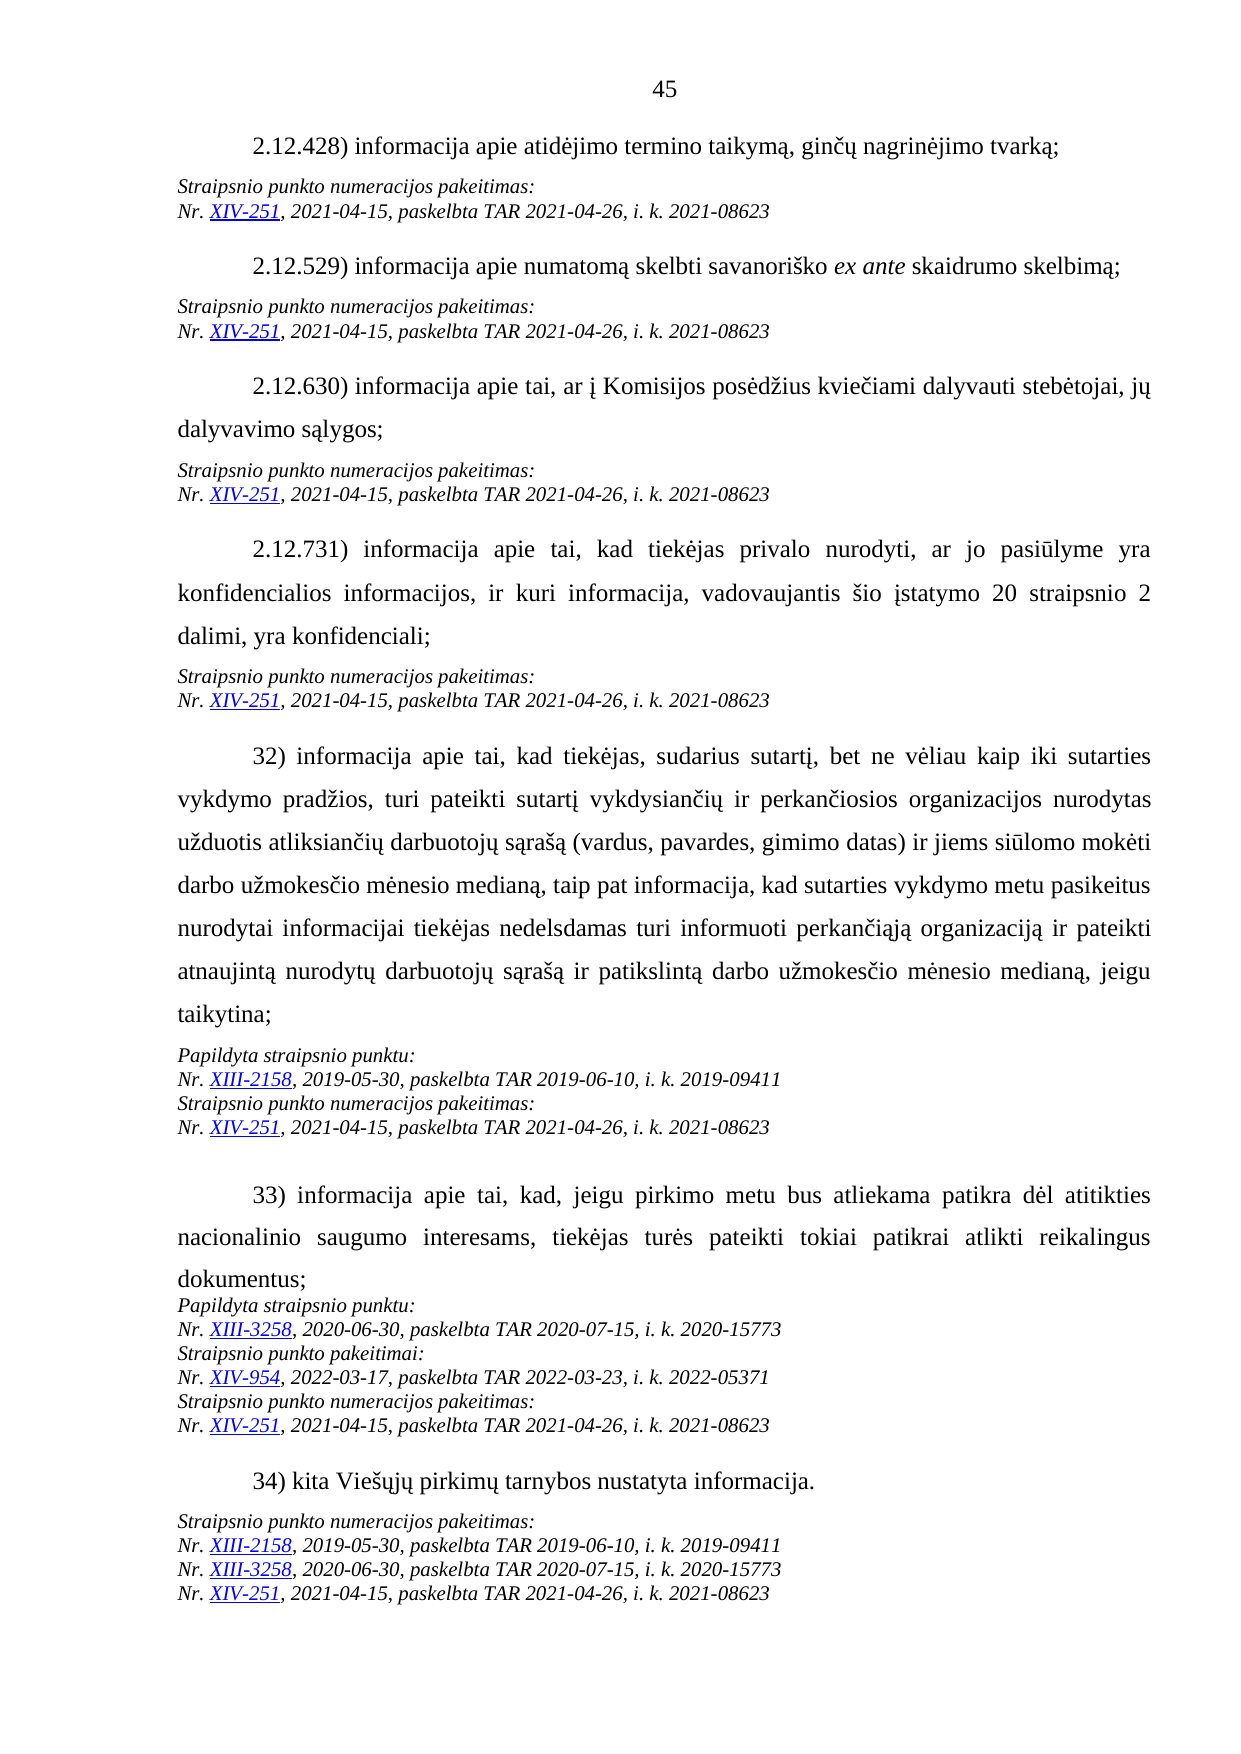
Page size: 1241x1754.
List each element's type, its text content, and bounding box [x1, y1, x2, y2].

text Nr. XIII-2158, 2019-05-30, paskelbta TAR 2019-06-10, i. k. 2019-09411 [177, 1533, 1152, 1557]
text Straipsnio punkto numeracijos pakeitimas: [177, 1509, 1152, 1533]
text Nr. XIII-3258, 2020-06-30, paskelbta TAR 2020-07-15, i. k. 2020-15773 [177, 1557, 1152, 1581]
subtitle 28) informacija apie atidėjimo termino taikymą, ginčų nagrinėjimo tvarką; [177, 131, 1152, 160]
text Nr. XIV-251, 2021-04-15, paskelbta TAR 2021-04-26, i. k. 2021-08623 [177, 198, 1152, 223]
text Straipsnio punkto numeracijos pakeitimas: [177, 1389, 1152, 1413]
text Straipsnio punkto numeracijos pakeitimas: [177, 294, 1152, 318]
text Papildyta straipsnio punktu: [177, 1043, 1152, 1067]
text 33) informacija apie tai, kad, jeigu pirkimo metu bus atliekama patikra dėl atitikties nacionalinio saugumo interesams, tiekėjas turės pateikti tokiai patikrai atlikti reikalingus dokumentus; [177, 1168, 1152, 1293]
text Nr. XIV-251, 2021-04-15, paskelbta TAR 2021-04-26, i. k. 2021-08623 [177, 318, 1152, 343]
text Nr. XIV-251, 2021-04-15, paskelbta TAR 2021-04-26, i. k. 2021-08623 [177, 688, 1152, 712]
text Nr. XIV-251, 2021-04-15, paskelbta TAR 2021-04-26, i. k. 2021-08623 [177, 1115, 1152, 1139]
text Nr. XIV-251, 2021-04-15, paskelbta TAR 2021-04-26, i. k. 2021-08623 [177, 1581, 1152, 1605]
text 32) informacija apie tai, kad tiekėjas, sudarius sutartį, bet ne vėliau kaip iki sutarties vykdymo pradžios, turi pateikti sutartį vykdysiančių ir perkančiosios organizacijos nurodytas užduotis atliksiančių darbuotojų sąrašą (vardus, pavardes, gimimo datas) ir jiems siūlomo mokėti darbo užmokesčio mėnesio medianą, taip pat informacija, kad sutarties vykdymo metu pasikeitus nurodytai informacijai tiekėjas nedelsdamas turi informuoti perkančiąją organizaciją ir pateikti atnaujintą nurodytų darbuotojų sąrašą ir patikslintą darbo užmokesčio mėnesio medianą, jeigu taikytina; [177, 741, 1152, 1028]
text Straipsnio punkto numeracijos pakeitimas: [177, 458, 1152, 482]
text Papildyta straipsnio punktu: [177, 1293, 1152, 1317]
text Nr. XIII-3258, 2020-06-30, paskelbta TAR 2020-07-15, i. k. 2020-15773 [177, 1317, 1152, 1341]
text Nr. XIV-954, 2022-03-17, paskelbta TAR 2022-03-23, i. k. 2022-05371 [177, 1365, 1152, 1389]
text Straipsnio punkto numeracijos pakeitimas: [177, 174, 1152, 198]
text 34) kita Viešųjų pirkimų tarnybos nustatyta informacija. [177, 1466, 1152, 1494]
text Nr. XIII-2158, 2019-05-30, paskelbta TAR 2019-06-10, i. k. 2019-09411 [177, 1067, 1152, 1091]
text Straipsnio punkto numeracijos pakeitimas: [177, 1091, 1152, 1115]
subtitle 29) informacija apie numatomą skelbti savanoriško ex ante skaidrumo skelbimą; [177, 251, 1152, 280]
text Straipsnio punkto numeracijos pakeitimas: [177, 664, 1152, 688]
text Straipsnio punkto pakeitimai: [177, 1341, 1152, 1365]
subtitle 31) informacija apie tai, kad tiekėjas privalo nurodyti, ar jo pasiūlyme yra konfidencialios informacijos, ir kuri informacija, vadovaujantis šio įstatymo 20 straipsnio 2 dalimi, yra konfidenciali; [177, 534, 1152, 649]
subtitle 30) informacija apie tai, ar į Komisijos posėdžius kviečiami dalyvauti stebėtojai, jų dalyvavimo sąlygos; [177, 371, 1152, 443]
text Nr. XIV-251, 2021-04-15, paskelbta TAR 2021-04-26, i. k. 2021-08623 [177, 1413, 1152, 1437]
text Nr. XIV-251, 2021-04-15, paskelbta TAR 2021-04-26, i. k. 2021-08623 [177, 482, 1152, 506]
